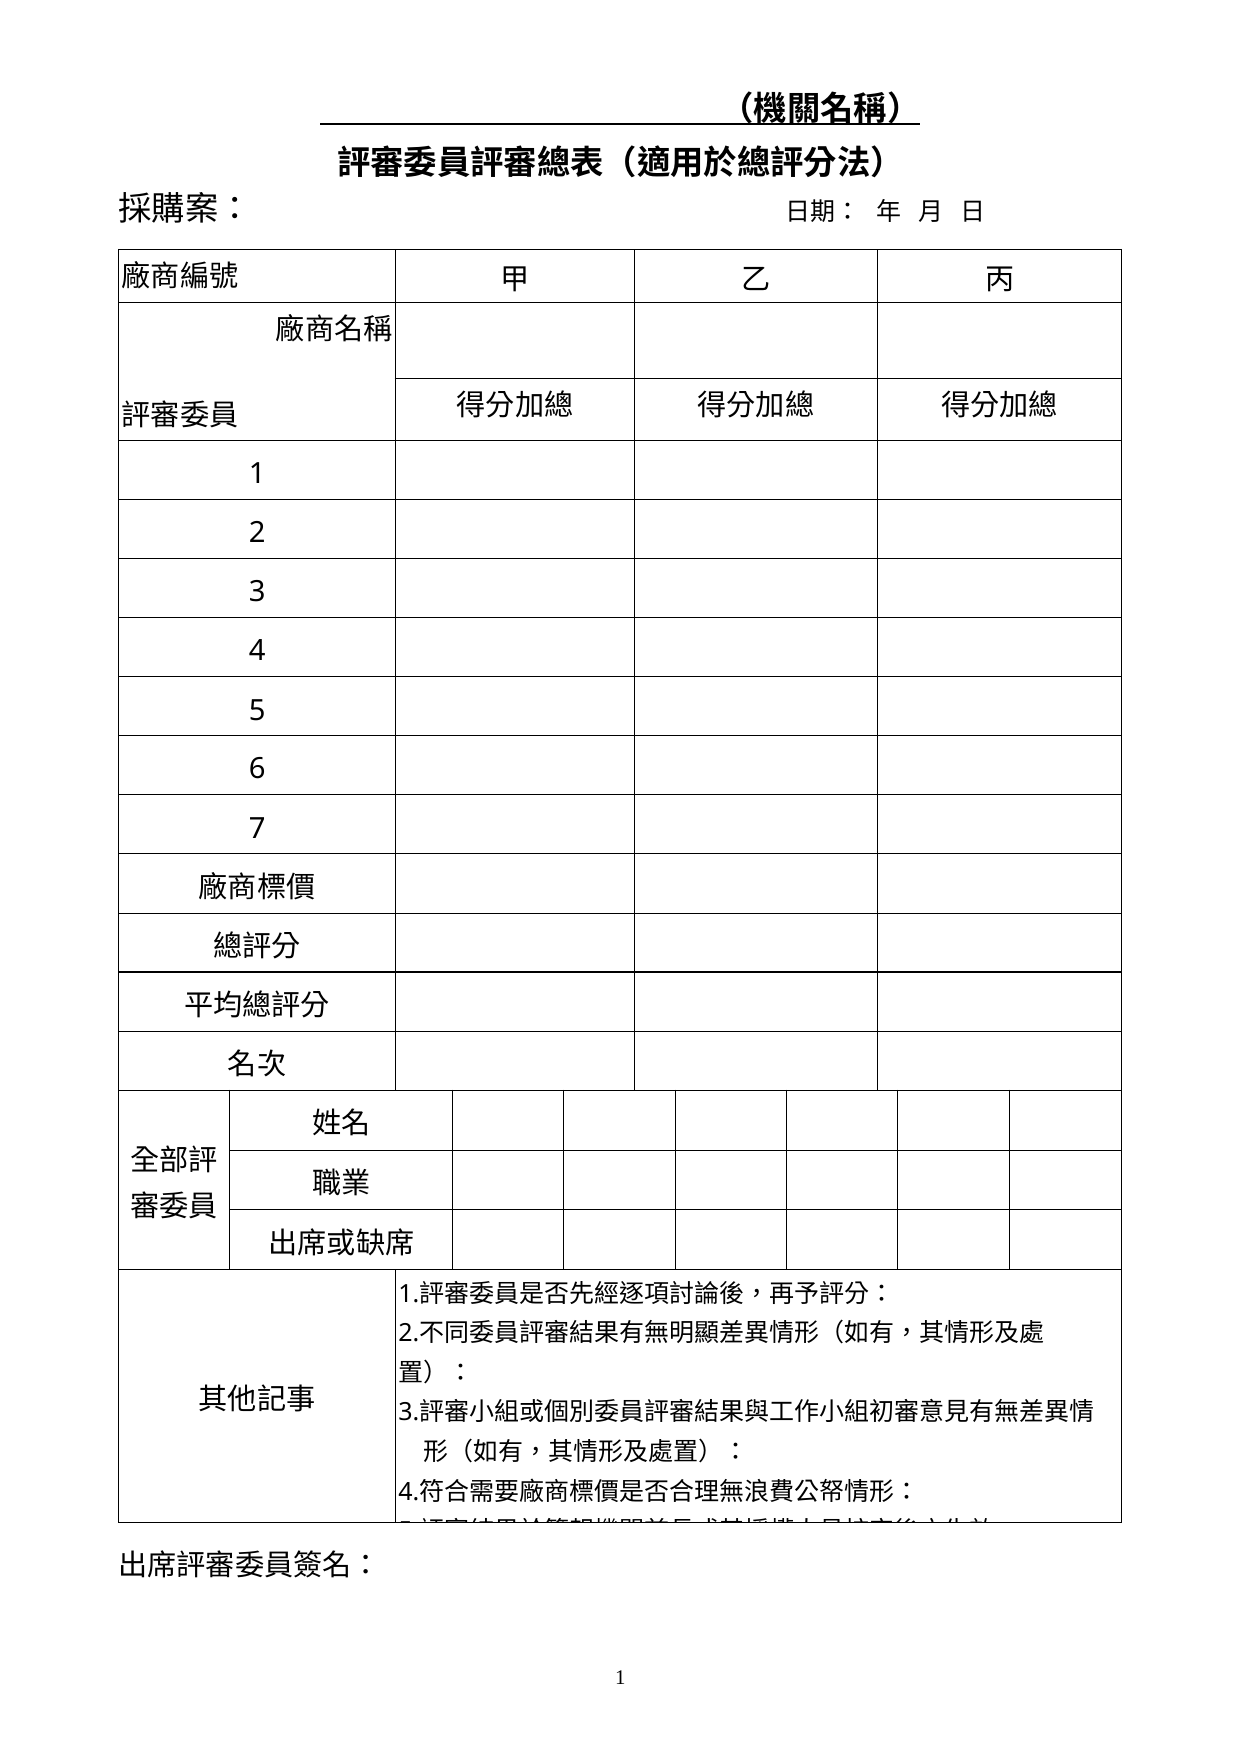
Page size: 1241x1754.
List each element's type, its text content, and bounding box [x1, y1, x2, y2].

table_cell 名次 [119, 1032, 395, 1089]
text （機關名稱） [118, 77, 1122, 131]
table_cell 得分加總 [396, 379, 634, 440]
table_cell [676, 1151, 786, 1209]
table_cell [635, 303, 877, 378]
table_header 丙 [878, 250, 1121, 302]
table_cell 全部評審委員 [119, 1091, 229, 1269]
table_cell [878, 500, 1121, 558]
table_cell 得分加總 [635, 379, 877, 440]
table_cell 3 [119, 559, 395, 617]
table_cell [635, 973, 877, 1031]
table_cell 職業 [230, 1151, 452, 1209]
table_cell [396, 854, 634, 912]
text 出席評審委員簽名： [118, 1542, 1122, 1584]
table_cell [635, 618, 877, 676]
table_cell [787, 1210, 897, 1269]
table_cell 出席或缺席 [230, 1210, 452, 1269]
table_cell [396, 441, 634, 499]
table_header 乙 [635, 250, 877, 302]
table_cell [564, 1210, 675, 1269]
table_cell [635, 854, 877, 912]
table_cell 平均總評分 [119, 973, 395, 1031]
table_cell [898, 1151, 1009, 1209]
table_cell [396, 500, 634, 558]
table_cell [564, 1091, 675, 1149]
table_cell [396, 914, 634, 971]
table_cell [453, 1091, 563, 1149]
table_cell [635, 559, 877, 617]
table_cell 得分加總 [878, 379, 1121, 440]
table_cell [635, 677, 877, 735]
table_cell [635, 795, 877, 853]
table_cell [787, 1151, 897, 1209]
table_cell [396, 559, 634, 617]
table_cell [676, 1210, 786, 1269]
table_header 甲 [396, 250, 634, 302]
table_header 廠商編號 [119, 250, 395, 302]
table_cell [878, 441, 1121, 499]
table_cell [396, 677, 634, 735]
table_cell [676, 1091, 786, 1149]
table_cell 總評分 [119, 914, 395, 971]
table_cell [878, 559, 1121, 617]
table_cell [635, 500, 877, 558]
table_cell [396, 1032, 634, 1089]
table_cell [635, 736, 877, 794]
table_cell [635, 914, 877, 971]
table_cell [564, 1151, 675, 1209]
table_cell 廠商標價 [119, 854, 395, 912]
table_cell [878, 677, 1121, 735]
table_cell [878, 854, 1121, 912]
table_cell [396, 618, 634, 676]
table_cell [878, 736, 1121, 794]
table_cell [878, 795, 1121, 853]
table_cell 其他記事 [119, 1270, 395, 1522]
table_cell [396, 303, 634, 378]
table_cell [787, 1091, 897, 1149]
table_cell [396, 973, 634, 1031]
table_cell [878, 618, 1121, 676]
table_cell [453, 1210, 563, 1269]
table_cell 6 [119, 736, 395, 794]
table_cell 1.評審委員是否先經逐項討論後，再予評分： 2.不同委員評審結果有無明顯差異情形（如有，其情形及處置）： 3.評審小組或個別委員評審結果與工作小組初審意見有無差異情形（如有，其情形及處置）： 4.符合需要廠商標價是否合理無浪費公帑情形： 5.評審結果於簽報機關首長或其授權人員核定後方生效。 [396, 1270, 1121, 1522]
table_cell [635, 1032, 877, 1089]
table_cell 5 [119, 677, 395, 735]
table_cell [1010, 1151, 1121, 1209]
table_cell [1010, 1210, 1121, 1269]
table_cell 7 [119, 795, 395, 853]
table_cell 1 [119, 441, 395, 499]
table_cell [898, 1091, 1009, 1149]
text 評審委員評審總表（適用於總評分法） [118, 131, 1122, 185]
table_cell [1010, 1091, 1121, 1149]
table_cell 4 [119, 618, 395, 676]
table_cell 廠商名稱 評審委員 [119, 303, 395, 440]
table_cell [453, 1151, 563, 1209]
table_cell [396, 736, 634, 794]
table_cell [878, 973, 1121, 1031]
table_cell [878, 303, 1121, 378]
table_cell [878, 1032, 1121, 1089]
table_cell 姓名 [230, 1091, 452, 1149]
table_cell [635, 441, 877, 499]
table_cell [396, 795, 634, 853]
text 採購案： 日期： 年 月 日 [118, 185, 1122, 229]
table_cell [878, 914, 1121, 971]
table_cell [898, 1210, 1009, 1269]
table_cell 2 [119, 500, 395, 558]
